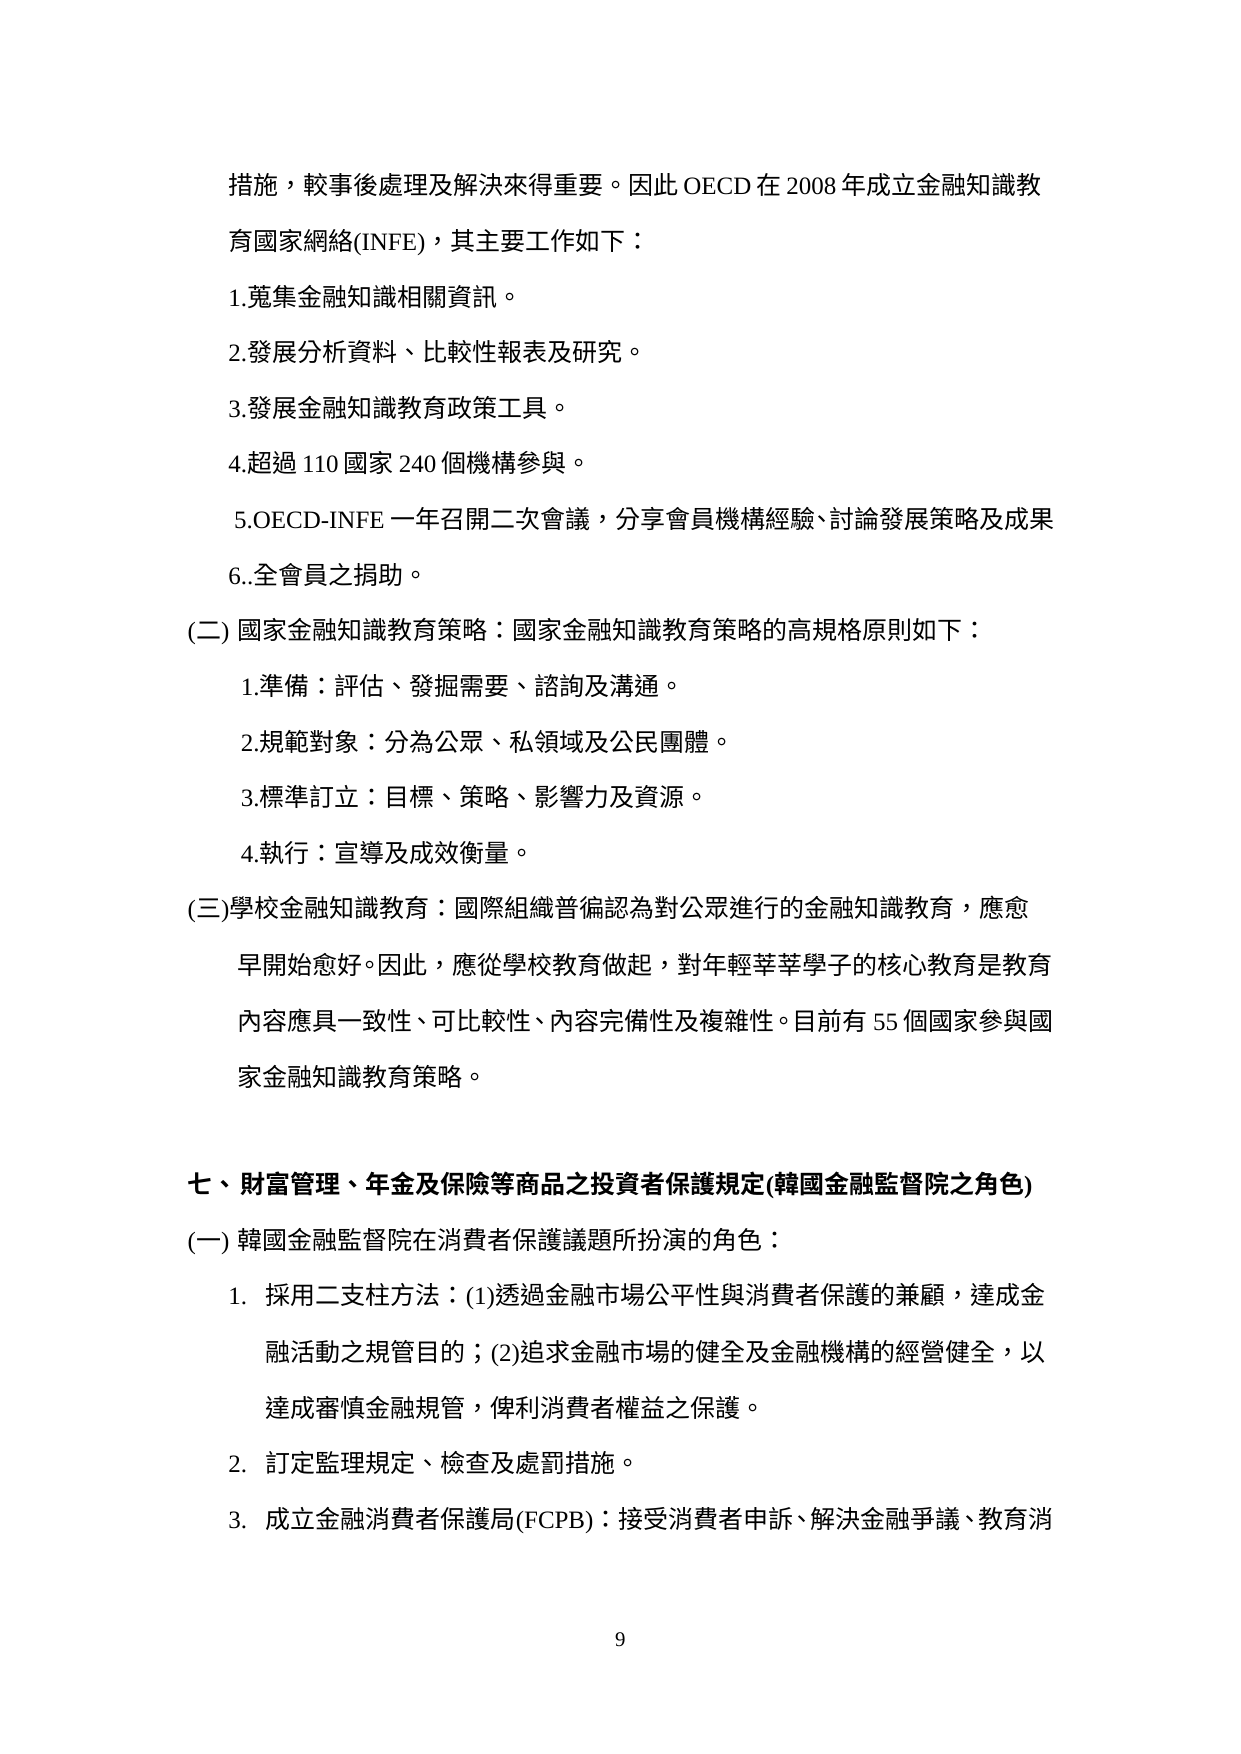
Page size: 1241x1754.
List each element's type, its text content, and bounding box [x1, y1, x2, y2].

subtitle 3.發展金融知識教育政策工具。 [228, 388, 1053, 425]
subtitle 5.OECD-INFE一年召開二次會議，分享會員機構經驗、討論發展策略及成果。 [234, 499, 1053, 536]
subtitle 韓國金融監督院在消費者保護議題所扮演的角色： [187, 1219, 1053, 1257]
subtitle (三)學校金融知識教育：國際組織普徧認為對公眾進行的金融知識教育，應愈早開始愈好。因此，應從學校教育做起，對年輕莘莘學子的核心教育是教育內容應具一致性、可比較性、內容完備性及複雜性。目前有55個國家參與國家金融知識教育策略。 [187, 888, 1053, 1094]
subtitle 3.標準訂立：目標、策略、影響力及資源。 [241, 777, 1053, 814]
subtitle 措施，較事後處理及解決來得重要。因此OECD在2008年成立金融知識教育國家網絡(INFE)，其主要工作如下： [187, 164, 1053, 258]
subtitle 1.準備：評估、發掘需要、諮詢及溝通。 [241, 666, 1053, 703]
subtitle 2.規範對象：分為公眾、私領域及公民團體。 [241, 721, 1053, 759]
subtitle 訂定監理規定、檢查及處罰措施。 [228, 1443, 1053, 1481]
subtitle 採用二支柱方法：(1)透過金融市場公平性與消費者保護的兼顧，達成金融活動之規管目的；(2)追求金融市場的健全及金融機構的經營健全，以達成審慎金融規管，俾利消費者權益之保護。 [228, 1275, 1053, 1425]
subtitle 2.發展分析資料、比較性報表及研究。 [228, 332, 1053, 369]
subtitle 4.超過110國家240個機構參與。 [228, 443, 1053, 481]
subtitle 國家金融知識教育策略：國家金融知識教育策略的高規格原則如下： [187, 610, 1053, 648]
subtitle 6..全會員之捐助。 [228, 554, 1053, 592]
subtitle 成立金融消費者保護局(FCPB)：接受消費者申訴、解決金融爭議、教育消 [228, 1499, 1053, 1536]
subtitle 1.蒐集金融知識相關資訊。 [228, 276, 1053, 314]
subtitle 4.執行：宣導及成效衡量。 [241, 833, 1053, 870]
subtitle 財富管理、年金及保險等商品之投資者保護規定(韓國金融監督院之角色) [187, 1164, 1053, 1201]
